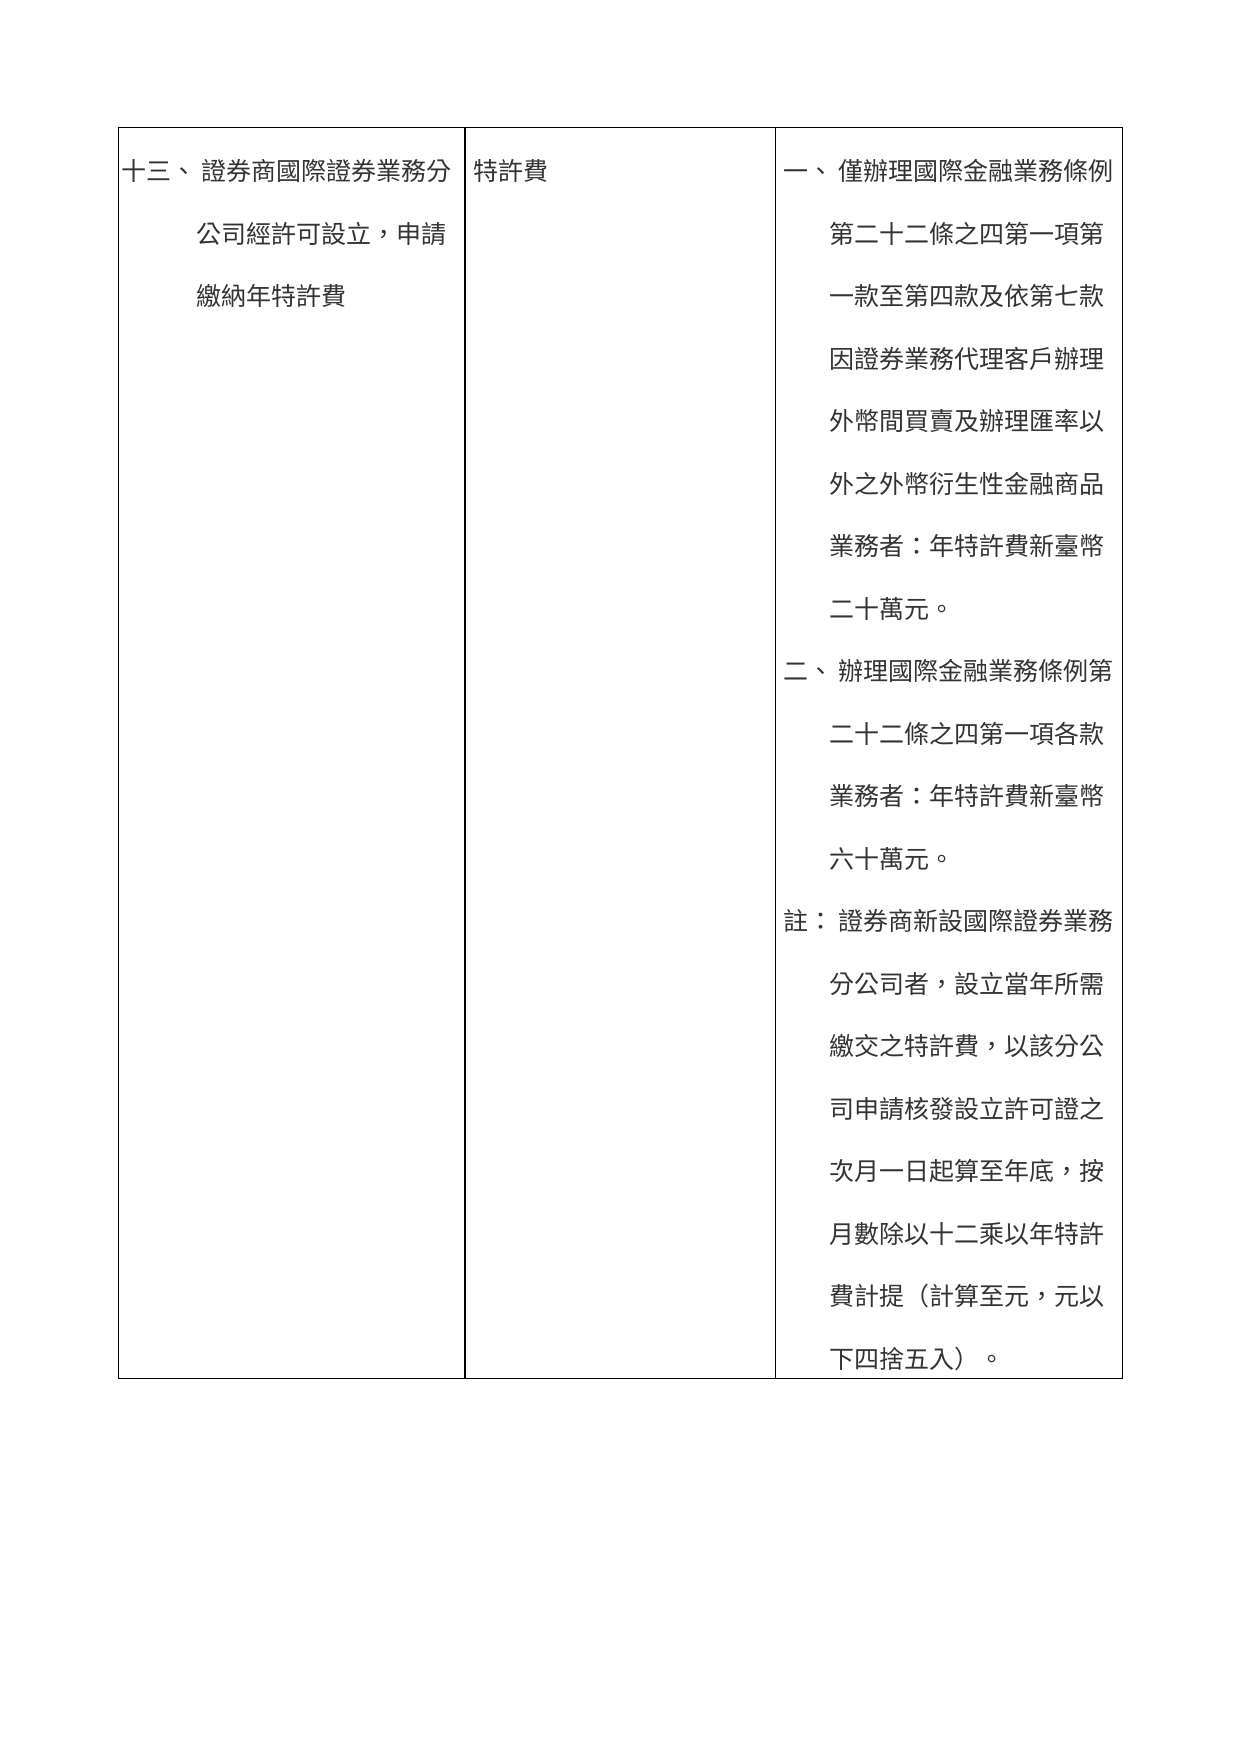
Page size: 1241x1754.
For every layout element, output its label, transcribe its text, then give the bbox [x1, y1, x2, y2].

table_cell 十三、 證券商國際證券業務分公司經許可設立，申請繳納年特許費 [119, 128, 464, 1378]
table_cell 特許費 [466, 128, 775, 1378]
table_cell 一、 僅辦理國際金融業務條例第二十二條之四第一項第一款至第四款及依第七款因證券業務代理客戶辦理外幣間買賣及辦理匯率以外之外幣衍生性金融商品業務者：年特許費新臺幣二十萬元。 二、 辦理國際金融業務條例第二十二條之四第一項各款業務者：年特許費新臺幣六十萬元。 註： 證券商新設國際證券業務分公司者，設立當年所需繳交之特許費，以該分公司申請核發設立許可證之次月一日起算至年底，按月數除以十二乘以年特許費計提（計算至元，元以下四捨五入）。 [776, 128, 1122, 1378]
